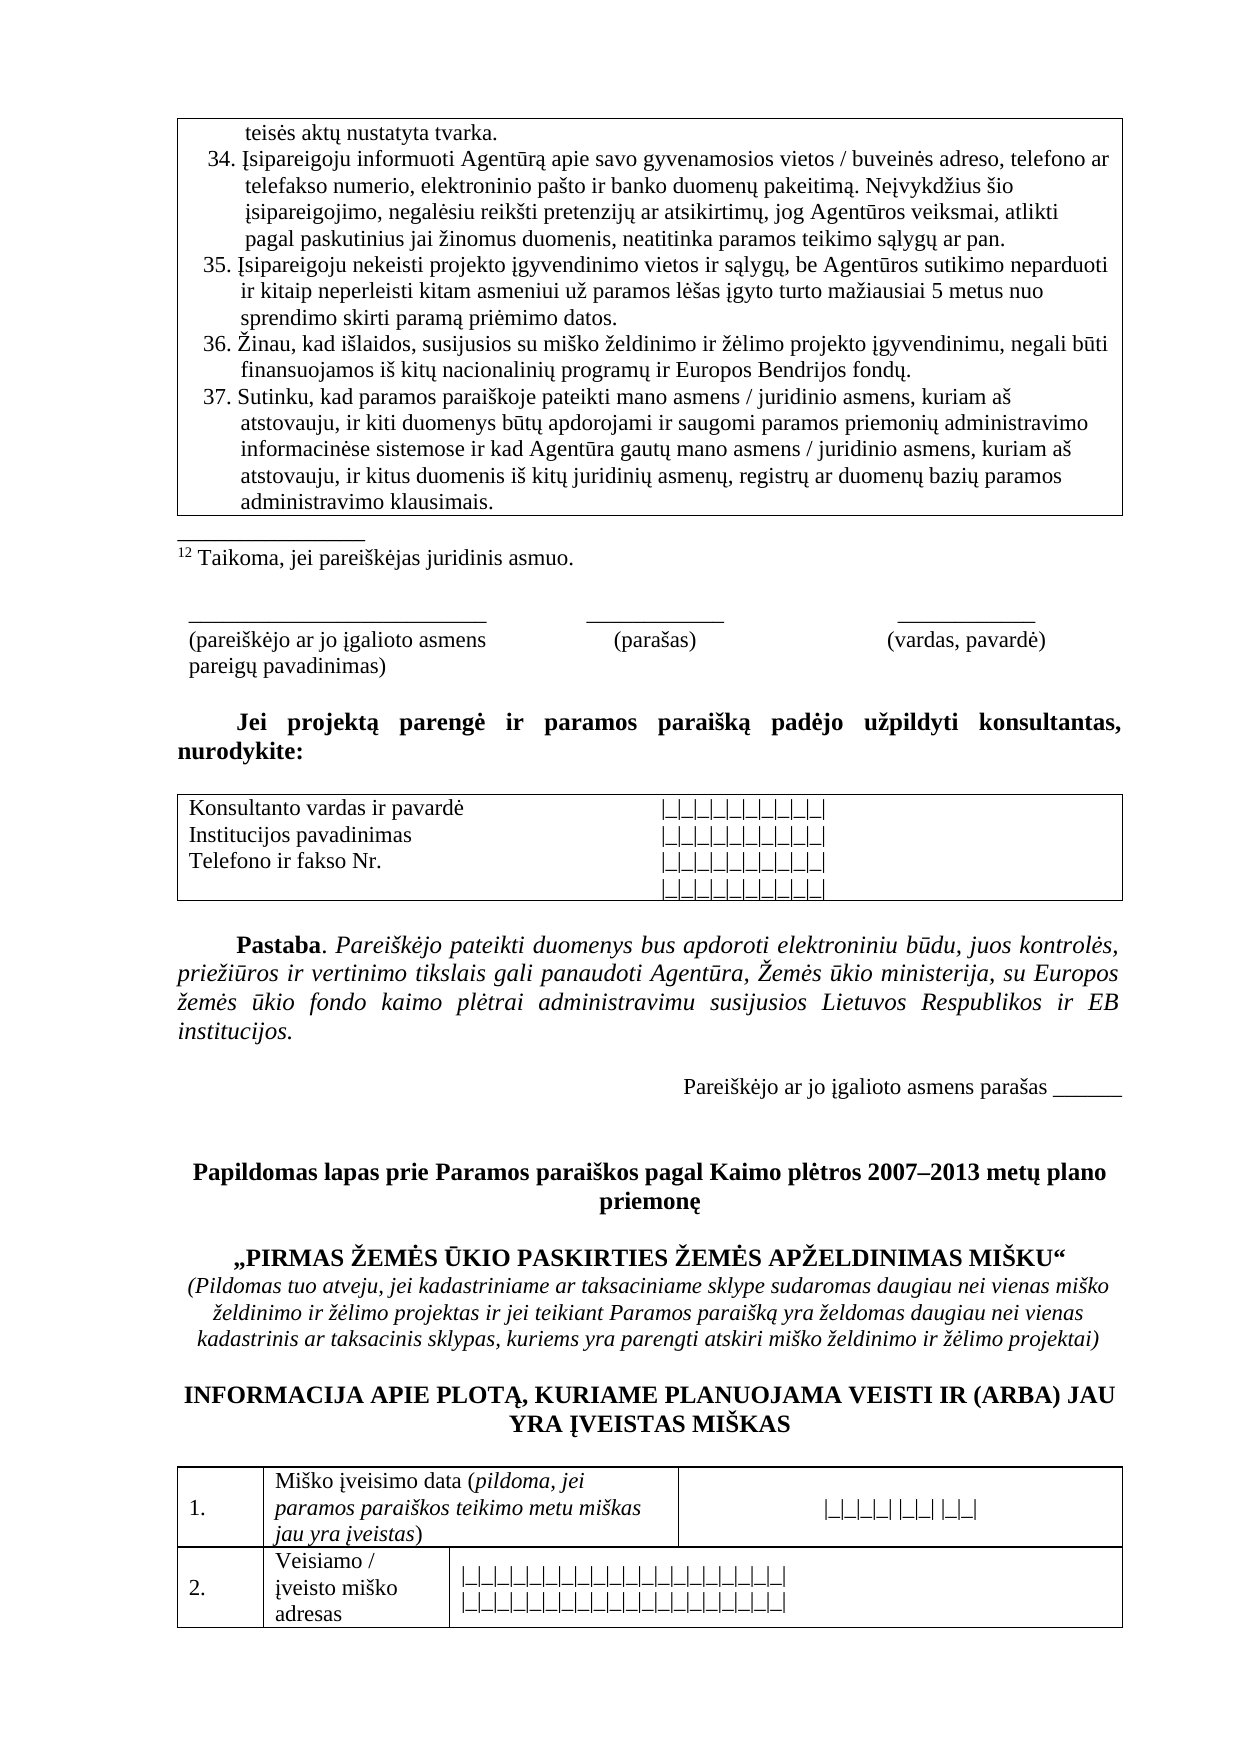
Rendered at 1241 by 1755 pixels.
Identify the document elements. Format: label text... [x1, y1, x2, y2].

table_header Miško įveisimo data (pildoma, jei paramos paraiškos teikimo metu miškas jau yra įveistas) [264, 1468, 678, 1546]
text Pastaba. Pareiškėjo pateikti duomenys bus apdoroti elektroniniu būdu, juos kontrolės, priežiūros ir vertinimo tikslais gali panaudoti Agentūra, Žemės ūkio ministerija, su Europos žemės ūkio fondo kaimo plėtrai administravimu susijusios Lietuvos Respublikos ir EB institucijos. [177, 930, 1122, 1045]
table_header |_|_|_|_|_|_|_|_|_|_| [650, 795, 1122, 821]
table_cell Veisiamo / įveisto miško adresas [264, 1548, 449, 1627]
table_cell Institucijos pavadinimas [178, 821, 649, 847]
text (Pildomas tuo atveju, jei kadastriniame ar taksaciniame sklype sudaromas daugiau nei vienas miško želdinimo ir žėlimo projektas ir jei teikiant Paramos paraišką yra želdomas daugiau nei vienas kadastrinis ar taksacinis sklypas, kuriems yra parengti atskiri miško želdinimo ir žėlimo projektai) [177, 1272, 1122, 1351]
table_cell Telefono ir fakso Nr. [178, 847, 649, 900]
table_header ____________ (vardas, pavardė) [811, 599, 1122, 678]
text Pareiškėjo ar jo įgalioto asmens parašas ______ [177, 1073, 1122, 1100]
table_header |_|_|_|_| |_|_| |_|_| [679, 1468, 1122, 1546]
text INFORMACIJA APIE plotą, kuriame planuojama VEISTI ir (arba) JAU YRA įveistas miškas [177, 1380, 1122, 1438]
table_cell |_|_|_|_|_|_|_|_|_|_| |_|_|_|_|_|_|_|_|_|_| [650, 847, 1122, 900]
table_cell 2. [178, 1548, 263, 1627]
table_header __________________________ (pareiškėjo ar jo įgalioto asmens pareigų pavadinimas) [177, 599, 499, 678]
text „PIRMAS ŽEMĖS ŪKIO PASKIRTIES ŽEMĖS APŽELDINIMAS MIŠKU“ [177, 1243, 1122, 1272]
text Papildomas lapas prie Paramos paraiškos pagal Kaimo plėtros 2007–2013 metų plano priemonę [177, 1157, 1122, 1215]
table_header 1. [178, 1468, 263, 1546]
text 12 Taikoma, jei pareiškėjas juridinis asmuo. [177, 544, 1122, 571]
text _______________ [177, 516, 1122, 544]
table_cell |_|_|_|_|_|_|_|_|_|_|_|_|_|_|_|_|_|_|_|_| |_|_|_|_|_|_|_|_|_|_|_|_|_|_|_|_|_|_|_|_| [450, 1548, 1122, 1627]
table_header teisės aktų nustatyta tvarka. 34. Įsipareigoju informuoti Agentūrą apie savo gyvenamosios vietos / buveinės adreso, telefono ar telefakso numerio, elektroninio pašto ir banko duomenų pakeitimą. Neįvykdžius šio įsipareigojimo, negalėsiu reikšti pretenzijų ar atsikirtimų, jog Agentūros veiksmai, atlikti pagal paskutinius jai žinomus duomenis, neatitinka paramos teikimo sąlygų ar pan. 35. Įsipareigoju nekeisti projekto įgyvendinimo vietos ir sąlygų, be Agentūros sutikimo neparduoti ir kitaip neperleisti kitam asmeniui už paramos lėšas įgyto turto mažiausiai 5 metus nuo sprendimo skirti paramą priėmimo datos. 36. Žinau, kad išlaidos, susijusios su miško želdinimo ir žėlimo projekto įgyvendinimu, negali būti finansuojamos iš kitų nacionalinių programų ir Europos Bendrijos fondų. 37. Sutinku, kad paramos paraiškoje pateikti mano asmens / juridinio asmens, kuriam aš atstovauju, ir kiti duomenys būtų apdorojami ir saugomi paramos priemonių administravimo informacinėse sistemose ir kad Agentūra gautų mano asmens / juridinio asmens, kuriam aš atstovauju, ir kitus duomenis iš kitų juridinių asmenų, registrų ar duomenų bazių paramos administravimo klausimais. [178, 119, 1122, 514]
text Jei projektą parengė ir paramos paraišką padėjo užpildyti konsultantas, nurodykite: [177, 707, 1122, 765]
table_header Konsultanto vardas ir pavardė [178, 795, 649, 821]
table_cell |_|_|_|_|_|_|_|_|_|_| [650, 821, 1122, 847]
table_header ____________ (parašas) [500, 599, 811, 678]
